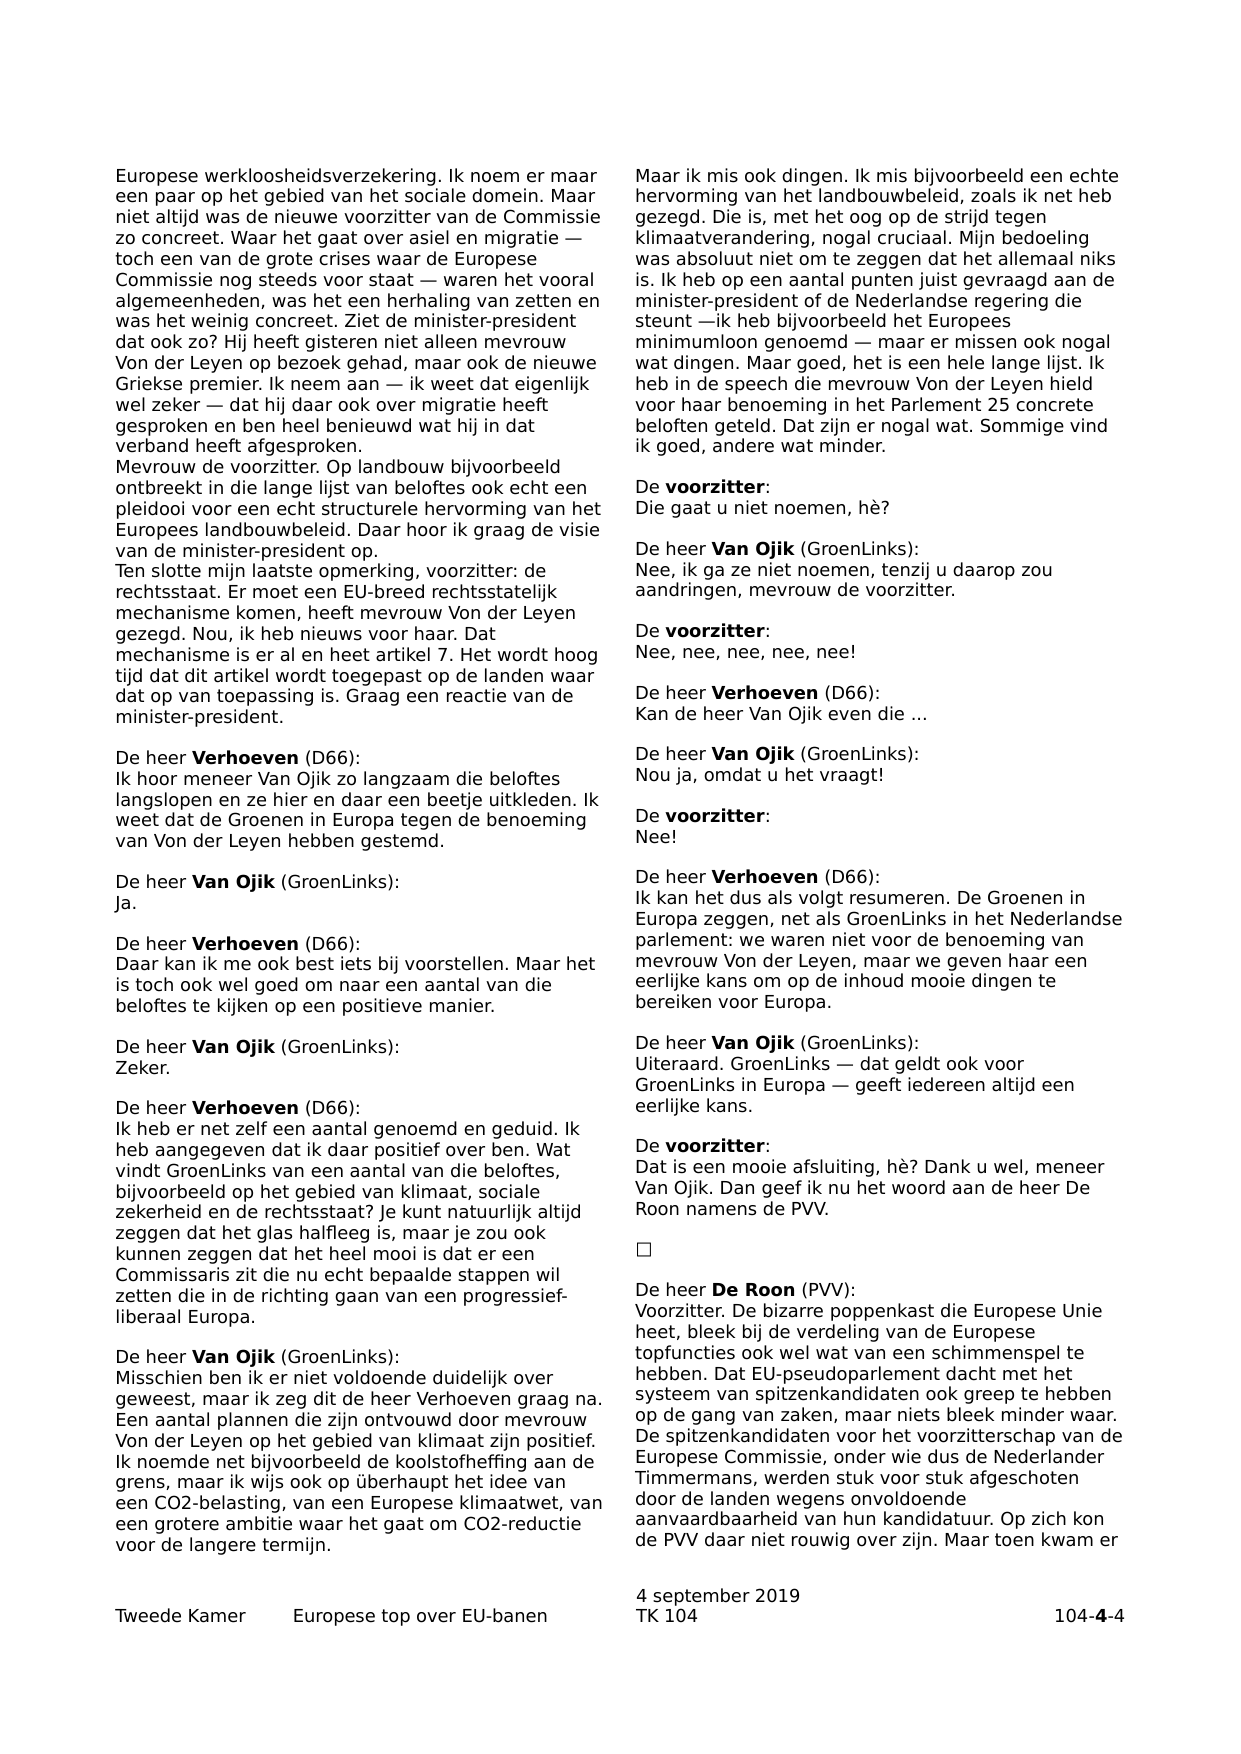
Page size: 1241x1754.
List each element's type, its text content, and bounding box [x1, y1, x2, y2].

text Ik heb er net zelf een aantal genoemd en geduid. Ik heb aangegeven dat ik daar positief over ben. Wat vindt GroenLinks van een aantal van die beloftes, bijvoorbeeld op het gebied van klimaat, sociale zekerheid en de rechtsstaat? Je kunt natuurlijk altijd zeggen dat het glas halfleeg is, maar je zou ook kunnen zeggen dat het heel mooi is dat er een Commissaris zit die nu echt bepaalde stappen wil zetten die in de richting gaan van een progressief-liberaal Europa. [115, 1119, 605, 1327]
text Voorzitter. De bizarre poppenkast die Europese Unie heet, bleek bij de verdeling van de Europese topfuncties ook wel wat van een schimmenspel te hebben. Dat EU-pseudoparlement dacht met het systeem van spitzenkandidaten ook greep te hebben op de gang van zaken, maar niets bleek minder waar. De spitzenkandidaten voor het voorzitterschap van de Europese Commissie, onder wie dus de Nederlander Timmermans, werden stuk voor stuk afgeschoten door de landen wegens onvoldoende aanvaardbaarheid van hun kandidatuur. Op zich kon de PVV daar niet rouwig over zijn. Maar toen kwam er [635, 1301, 1125, 1551]
text De heer Verhoeven (D66): [115, 1098, 605, 1119]
text Nou ja, omdat u het vraagt! [635, 765, 1125, 786]
text Ik hoor meneer Van Ojik zo langzaam die beloftes langslopen en ze hier en daar een beetje uitkleden. Ik weet dat de Groenen in Europa tegen de benoeming van Von der Leyen hebben gestemd. [115, 768, 605, 852]
text Uiteraard. GroenLinks — dat geldt ook voor GroenLinks in Europa — geeft iedereen altijd een eerlijke kans. [635, 1054, 1125, 1116]
text Zeker. [115, 1057, 605, 1078]
text De heer Van Ojik (GroenLinks): [115, 1037, 605, 1057]
text ⬜ [635, 1239, 1125, 1260]
text De voorzitter: [635, 621, 1125, 642]
text De heer Verhoeven (D66): [115, 933, 605, 954]
text De heer Van Ojik (GroenLinks): [115, 872, 605, 893]
text Maar ik mis ook dingen. Ik mis bijvoorbeeld een echte hervorming van het landbouwbeleid, zoals ik net heb gezegd. Die is, met het oog op de strijd tegen klimaatverandering, nogal cruciaal. Mijn bedoeling was absoluut niet om te zeggen dat het allemaal niks is. Ik heb op een aantal punten juist gevraagd aan de minister-president of de Nederlandse regering die steunt —ik heb bijvoorbeeld het Europees minimumloon genoemd — maar er missen ook nogal wat dingen. Maar goed, het is een hele lange lijst. Ik heb in de speech die mevrouw Von der Leyen hield voor haar benoeming in het Parlement 25 concrete beloften geteld. Dat zijn er nogal wat. Sommige vind ik goed, andere wat minder. [635, 165, 1125, 457]
text De heer Van Ojik (GroenLinks): [635, 744, 1125, 765]
text De voorzitter: [635, 806, 1125, 826]
text Dat is een mooie afsluiting, hè? Dank u wel, meneer Van Ojik. Dan geef ik nu het woord aan de heer De Roon namens de PVV. [635, 1157, 1125, 1219]
text De heer Verhoeven (D66): [635, 682, 1125, 703]
text De voorzitter: [635, 1136, 1125, 1157]
text Ik kan het dus als volgt resumeren. De Groenen in Europa zeggen, net als GroenLinks in het Nederlandse parlement: we waren niet voor de benoeming van mevrouw Von der Leyen, maar we geven haar een eerlijke kans om op de inhoud mooie dingen te bereiken voor Europa. [635, 888, 1125, 1013]
text Europese werkloosheidsverzekering. Ik noem er maar een paar op het gebied van het sociale domein. Maar niet altijd was de nieuwe voorzitter van de Commissie zo concreet. Waar het gaat over asiel en migratie — toch een van de grote crises waar de Europese Commissie nog steeds voor staat — waren het vooral algemeenheden, was het een herhaling van zetten en was het weinig concreet. Ziet de minister-president dat ook zo? Hij heeft gisteren niet alleen mevrouw Von der Leyen op bezoek gehad, maar ook de nieuwe Griekse premier. Ik neem aan — ik weet dat eigenlijk wel zeker — dat hij daar ook over migratie heeft gesproken en ben heel benieuwd wat hij in dat verband heeft afgesproken. [115, 165, 605, 457]
text De heer Van Ojik (GroenLinks): [635, 1033, 1125, 1054]
text De voorzitter: [635, 477, 1125, 498]
text De heer Van Ojik (GroenLinks): [635, 538, 1125, 559]
text De heer Verhoeven (D66): [115, 748, 605, 768]
text Nee, ik ga ze niet noemen, tenzij u daarop zou aandringen, mevrouw de voorzitter. [635, 559, 1125, 601]
text Daar kan ik me ook best iets bij voorstellen. Maar het is toch ook wel goed om naar een aantal van die beloftes te kijken op een positieve manier. [115, 954, 605, 1017]
text Mevrouw de voorzitter. Op landbouw bijvoorbeeld ontbreekt in die lange lijst van beloftes ook echt een pleidooi voor een echt structurele hervorming van het Europees landbouwbeleid. Daar hoor ik graag de visie van de minister-president op. [115, 457, 605, 561]
text De heer De Roon (PVV): [635, 1280, 1125, 1301]
text Ja. [115, 893, 605, 913]
text De heer Verhoeven (D66): [635, 867, 1125, 888]
text Ten slotte mijn laatste opmerking, voorzitter: de rechtsstaat. Er moet een EU-breed rechtsstatelijk mechanisme komen, heeft mevrouw Von der Leyen gezegd. Nou, ik heb nieuws voor haar. Dat mechanisme is er al en heet artikel 7. Het wordt hoog tijd dat dit artikel wordt toegepast op de landen waar dat op van toepassing is. Graag een reactie van de minister-president. [115, 561, 605, 728]
text Nee! [635, 826, 1125, 847]
text Kan de heer Van Ojik even die ... [635, 703, 1125, 724]
text De heer Van Ojik (GroenLinks): [115, 1347, 605, 1368]
text Die gaat u niet noemen, hè? [635, 498, 1125, 518]
text Nee, nee, nee, nee, nee! [635, 642, 1125, 662]
text Misschien ben ik er niet voldoende duidelijk over geweest, maar ik zeg dit de heer Verhoeven graag na. Een aantal plannen die zijn ontvouwd door mevrouw Von der Leyen op het gebied van klimaat zijn positief. Ik noemde net bijvoorbeeld de koolstofheffing aan de grens, maar ik wijs ook op überhaupt het idee van een CO2-belasting, van een Europese klimaatwet, van een grotere ambitie waar het gaat om CO2-reductie voor de langere termijn. [115, 1368, 605, 1556]
